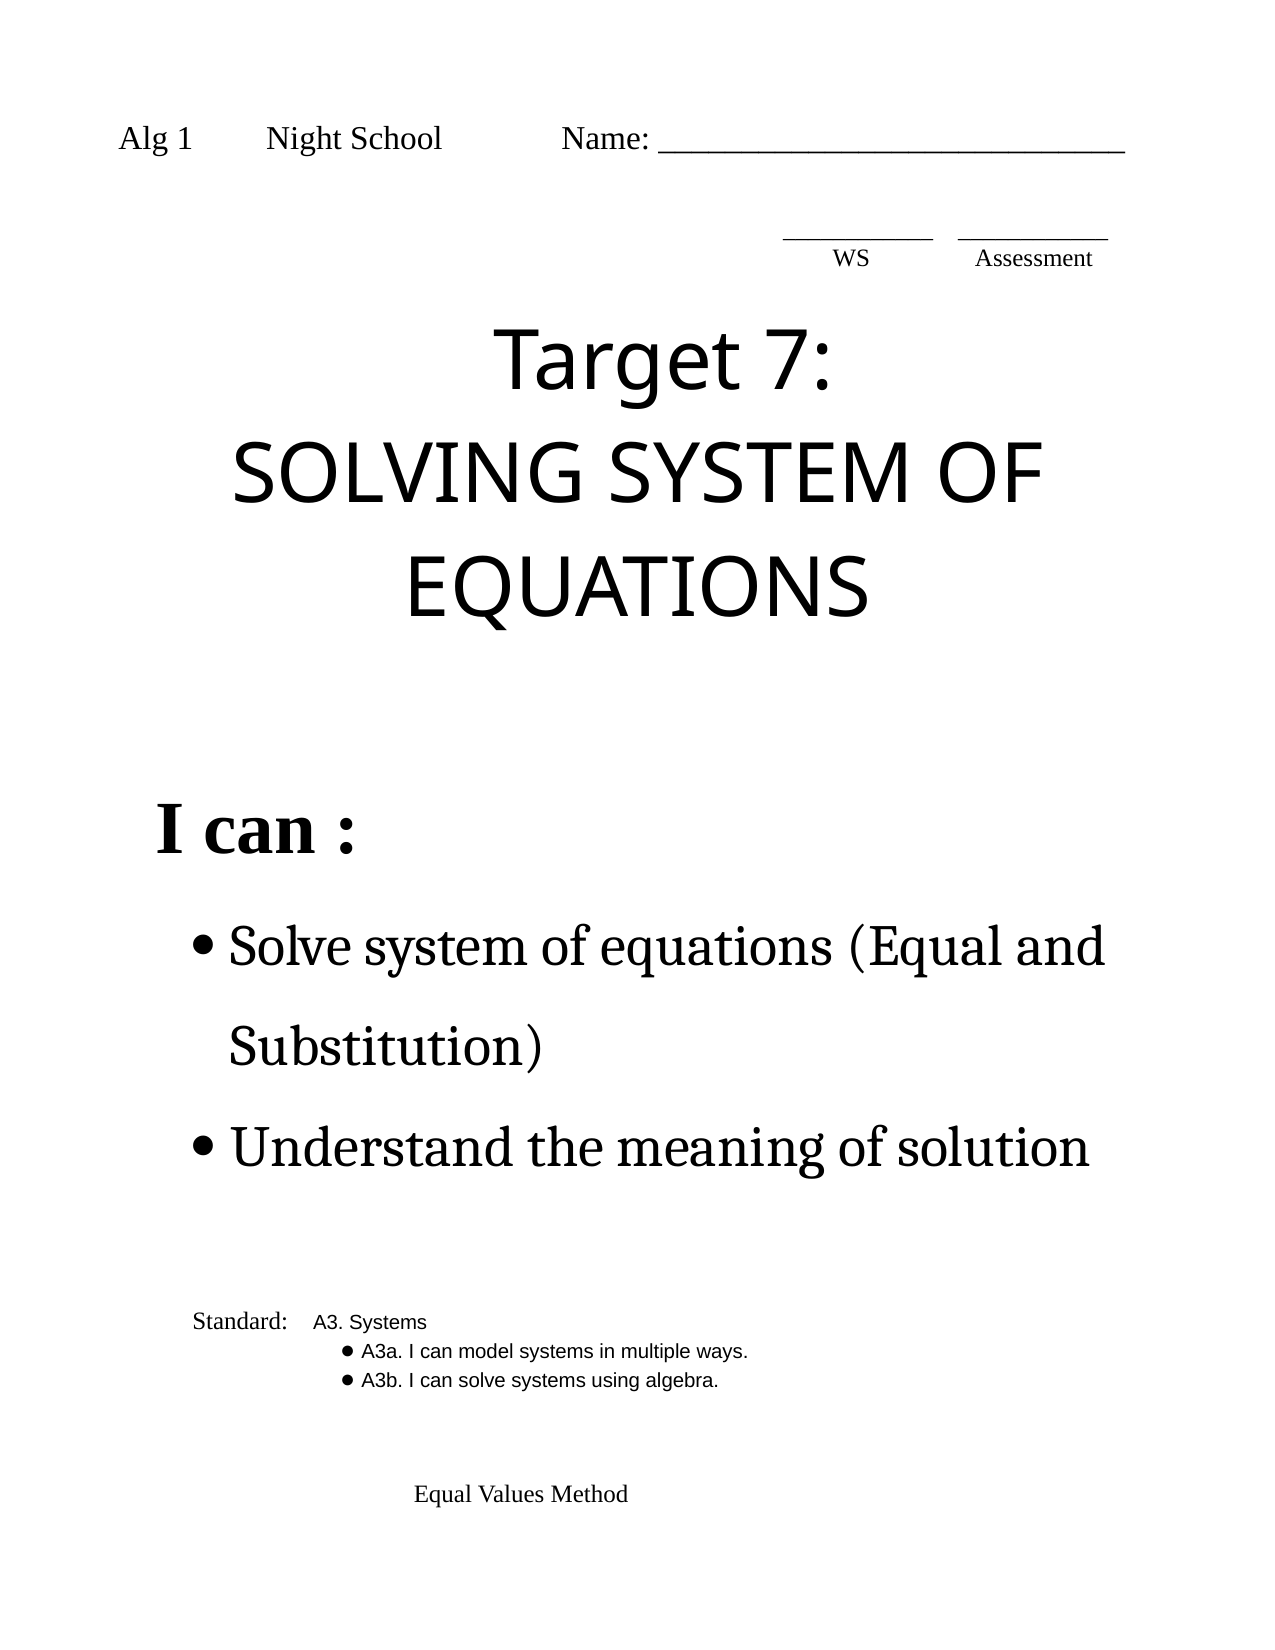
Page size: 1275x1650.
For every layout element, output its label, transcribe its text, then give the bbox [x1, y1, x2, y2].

text Equal Values Method [118, 1479, 1157, 1508]
text Target 7: [118, 300, 1157, 414]
text Alg 1 Night School Name: ____________________________ [118, 118, 1157, 156]
list Understand the meaning of solution [193, 1114, 1157, 1181]
text WS Assessment [118, 243, 1157, 271]
list Solve system of equations (Equal and Substitution) [193, 912, 1157, 1080]
text Standard: A3. Systems ● A3a. I can model systems in multiple ways. ● A3b. I can solve systems using algebra. [118, 1306, 1157, 1421]
text I can : [156, 783, 1157, 869]
text ____________ ____________ [118, 214, 1157, 243]
text SOLVING SYSTEM OF EQUATIONS [118, 414, 1157, 641]
